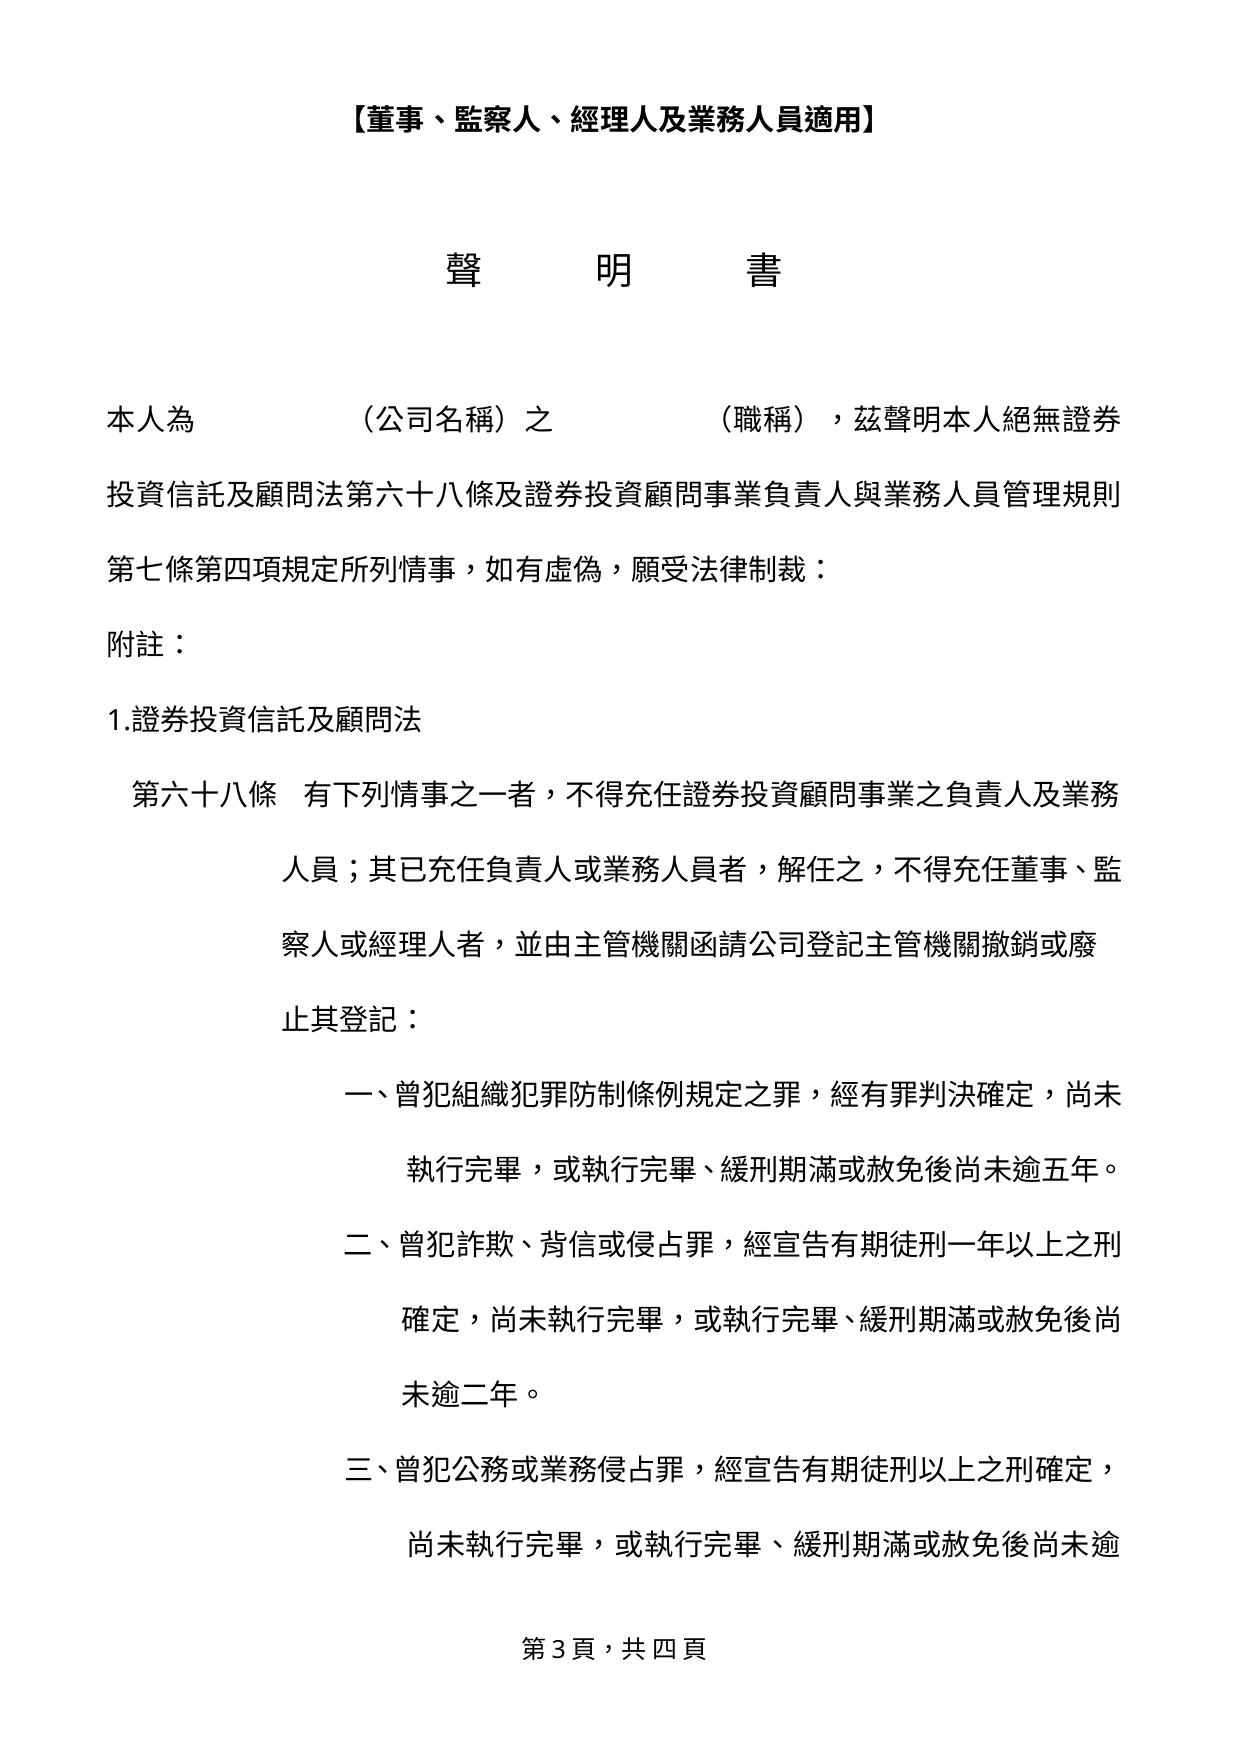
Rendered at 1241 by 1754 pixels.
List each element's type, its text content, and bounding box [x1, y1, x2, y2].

text 本人為 （公司名稱）之 （職稱），茲聲明本人絕無證券投資信託及顧問法第六十八條及證券投資顧問事業負責人與業務人員管理規則第七條第四項規定所列情事，如有虛偽，願受法律制裁： [106, 381, 1122, 606]
text 第六十八條 有下列情事之一者，不得充任證券投資顧問事業之負責人及業務人員；其已充任負責人或業務人員者，解任之，不得充任董事、監察人或經理人者，並由主管機關函請公司登記主管機關撤銷或廢止其登記： [131, 756, 1122, 1056]
text 聲 明 書 [106, 231, 1122, 306]
text 二、曾犯詐欺、背信或侵占罪，經宣告有期徒刑一年以上之刑確定，尚未執行完畢，或執行完畢、緩刑期滿或赦免後尚未逾二年。 [344, 1206, 1122, 1431]
text 1.證券投資信託及顧問法 [106, 681, 1122, 756]
text 【董事、監察人、經理人及業務人員適用】 [106, 81, 1122, 156]
text 三、曾犯公務或業務侵占罪，經宣告有期徒刑以上之刑確定，尚未執行完畢，或執行完畢、緩刑期滿或赦免後尚未逾 [344, 1431, 1122, 1581]
text 附註： [106, 606, 1122, 681]
text 一、曾犯組織犯罪防制條例規定之罪，經有罪判決確定，尚未執行完畢，或執行完畢、緩刑期滿或赦免後尚未逾五年。 [344, 1056, 1122, 1206]
